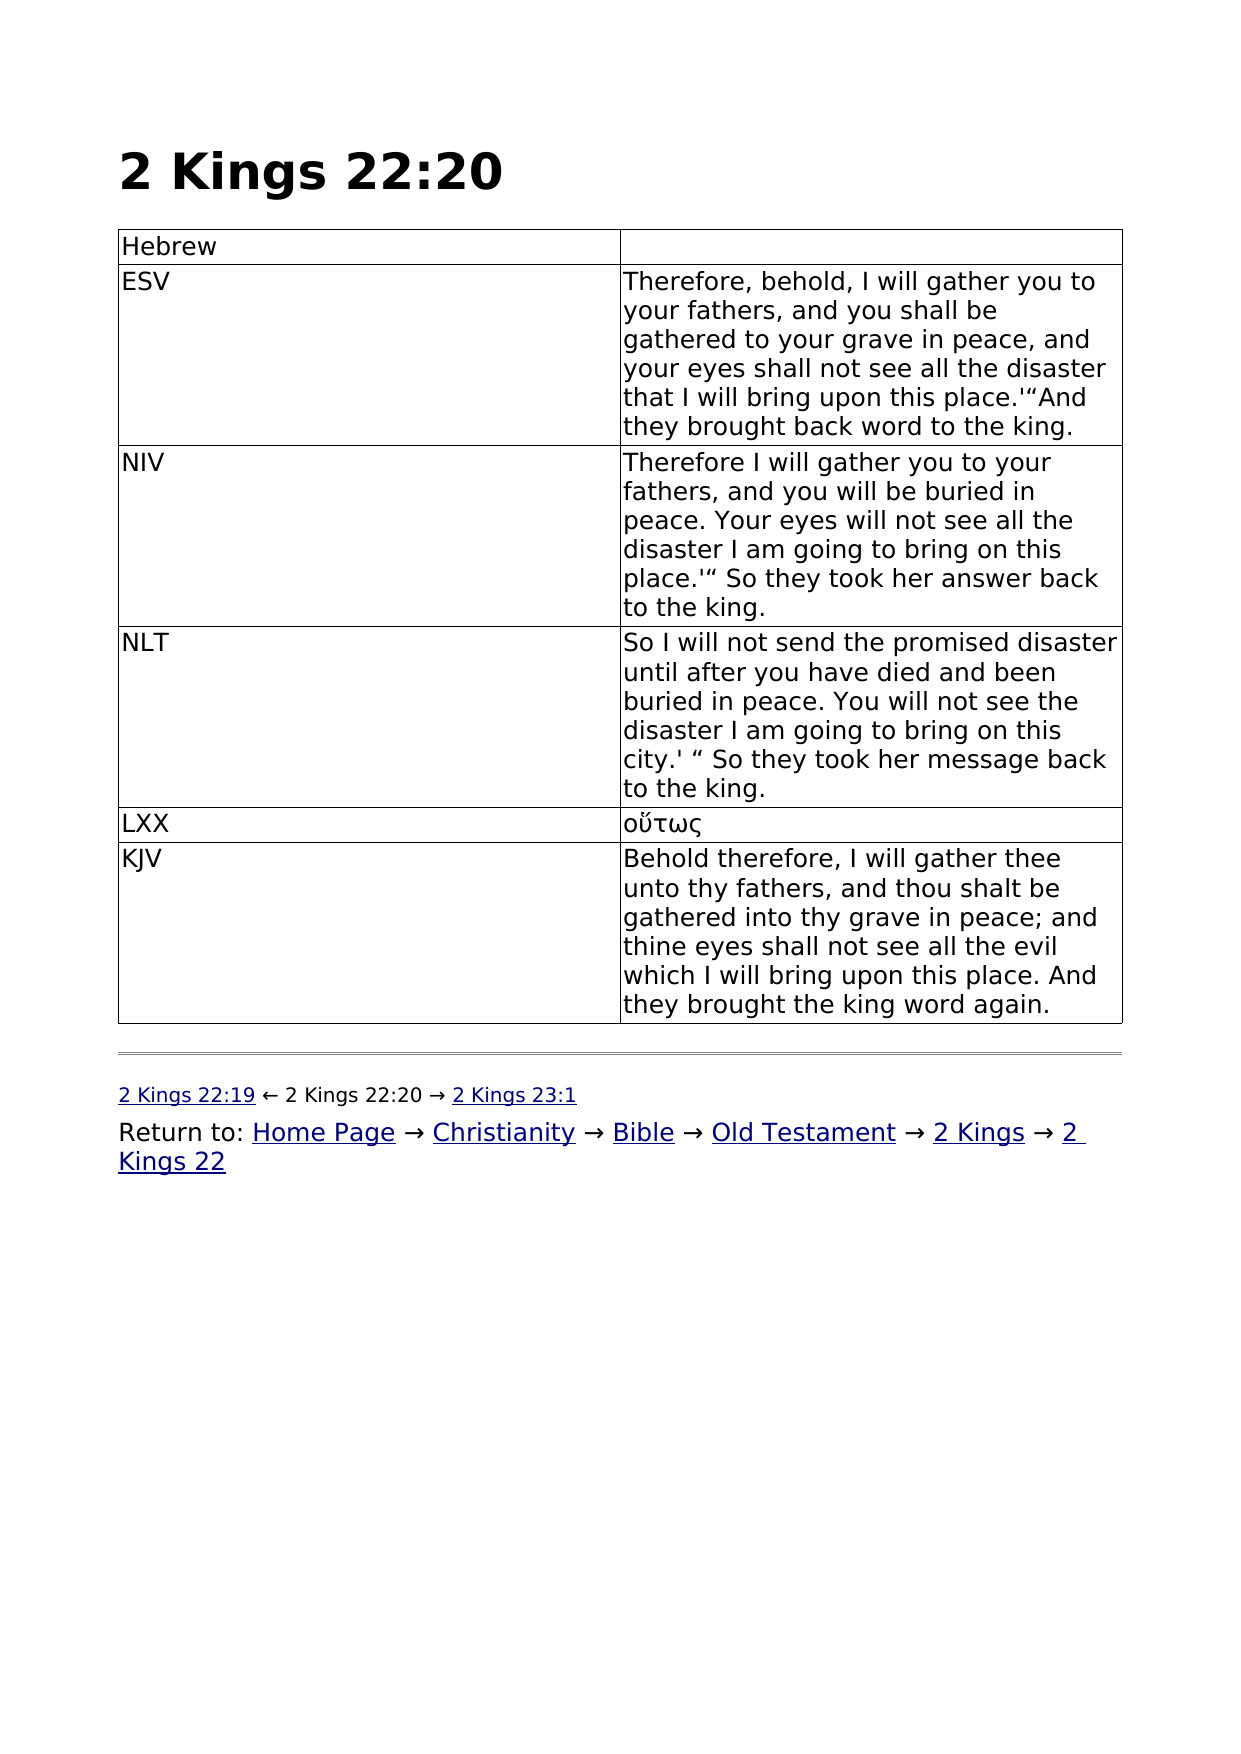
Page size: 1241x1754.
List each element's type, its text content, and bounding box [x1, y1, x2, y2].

text Return to: Home Page → Christianity → Bible → Old Testament → 2 Kings → 2 Kings 22 [118, 1118, 1122, 1176]
text 2 Kings 22:19 ← 2 Kings 22:20 → 2 Kings 23:1 [118, 1084, 1122, 1118]
table_header [621, 230, 1122, 264]
table_cell Therefore, behold, I will gather you to your fathers, and you shall be gathered to your grave in peace, and your eyes shall not see all the disaster that I will bring upon this place.'“And they brought back word to the king. [621, 265, 1122, 445]
table_cell Behold therefore, I will gather thee unto thy fathers, and thou shalt be gathered into thy grave in peace; and thine eyes shall not see all the evil which I will bring upon this place. And they brought the king word again. [621, 843, 1122, 1023]
table_cell Therefore I will gather you to your fathers, and you will be buried in peace. Your eyes will not see all the disaster I am going to bring on this place.'“ So they took her answer back to the king. [621, 446, 1122, 626]
table_cell KJV [119, 843, 620, 1023]
table_header Hebrew [119, 230, 620, 264]
table_cell NIV [119, 446, 620, 626]
subtitle 2 Kings 22:20 [118, 143, 1122, 201]
table_cell So I will not send the promised disaster until after you have died and been buried in peace. You will not see the disaster I am going to bring on this city.' “ So they took her message back to the king. [621, 627, 1122, 807]
table_cell οὕτως [621, 808, 1122, 842]
table_cell LXX [119, 808, 620, 842]
table_cell ESV [119, 265, 620, 445]
table_cell NLT [119, 627, 620, 807]
